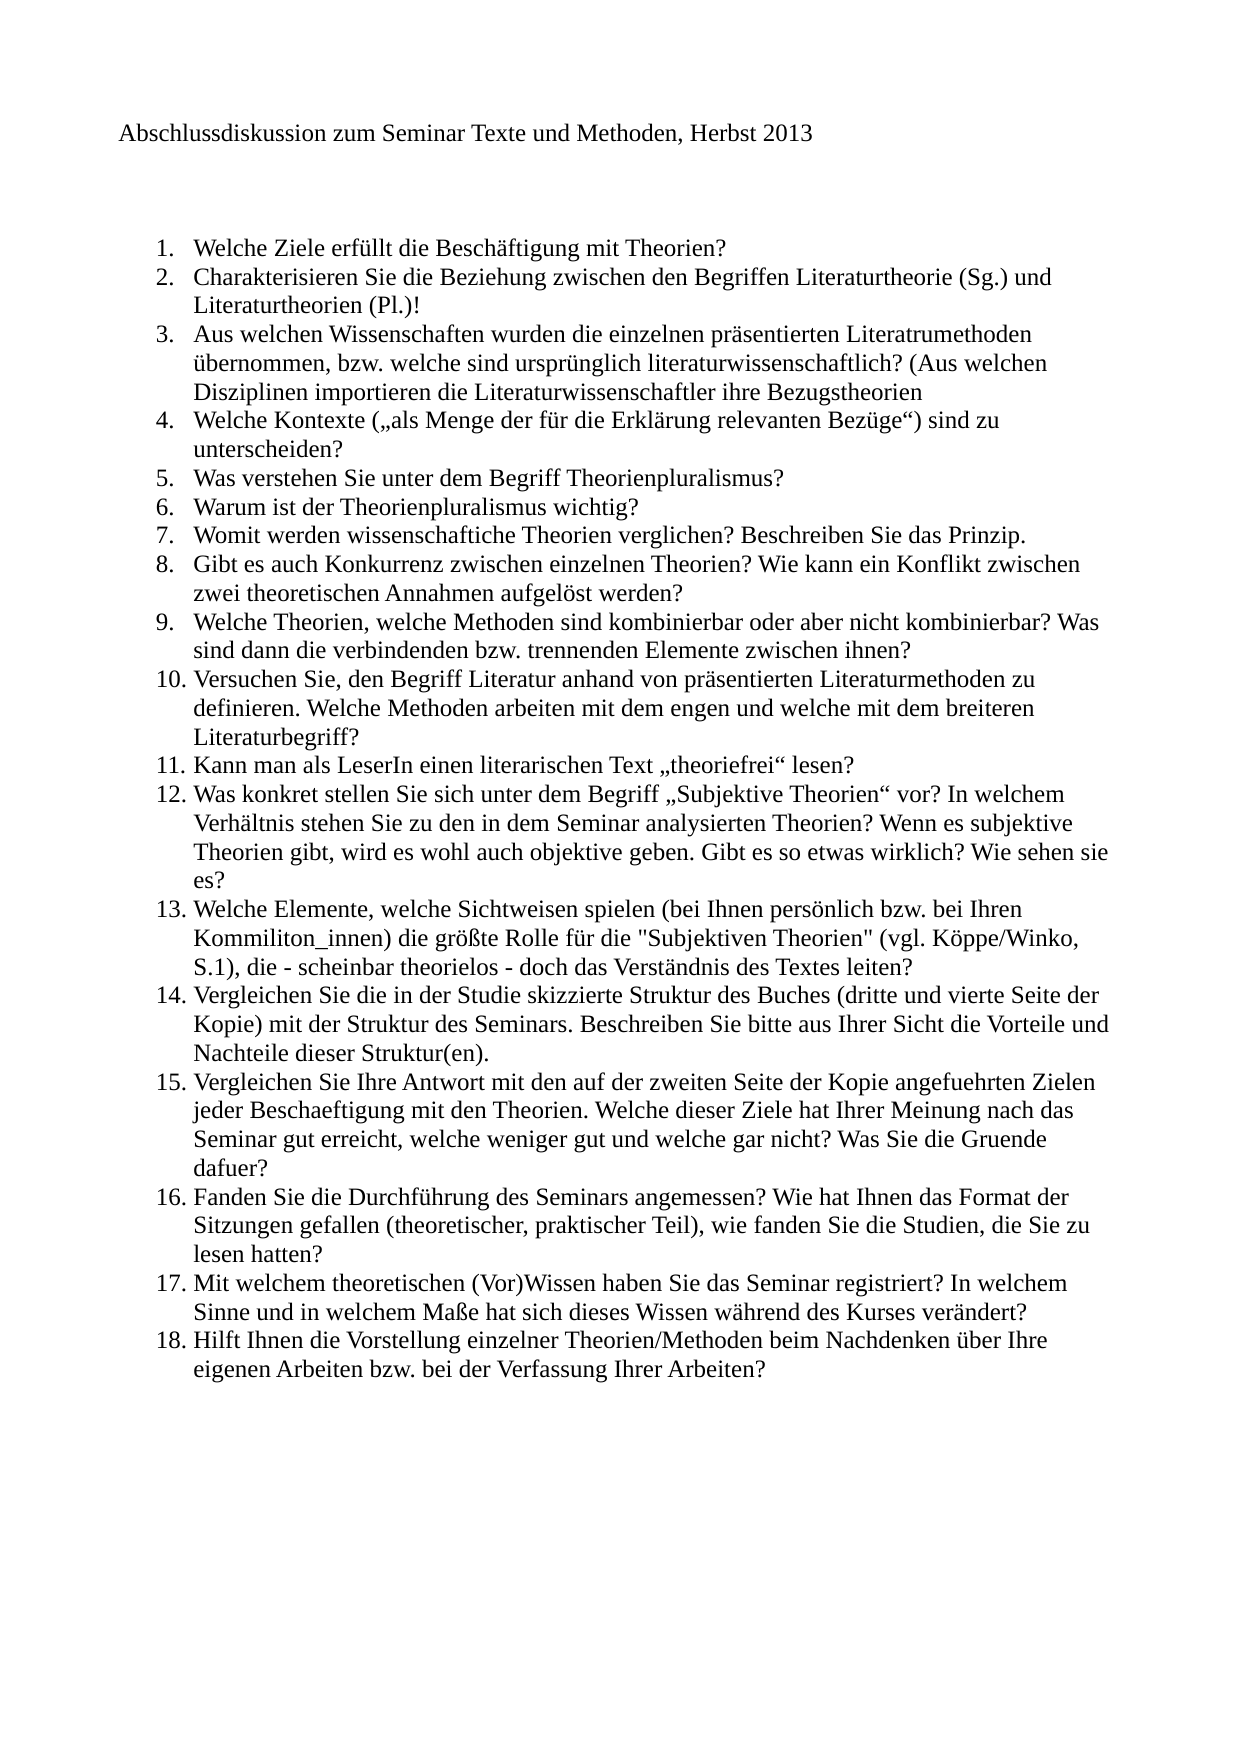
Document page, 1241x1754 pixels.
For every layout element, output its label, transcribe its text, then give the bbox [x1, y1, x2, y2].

list Mit welchem theoretischen (Vor)Wissen haben Sie das Seminar registriert? In welchem Sinne und in welchem Maße hat sich dieses Wissen während des Kurses verändert? [156, 1268, 1122, 1326]
list Hilft Ihnen die Vorstellung einzelner Theorien/Methoden beim Nachdenken über Ihre eigenen Arbeiten bzw. bei der Verfassung Ihrer Arbeiten? [156, 1326, 1122, 1383]
list Vergleichen Sie die in der Studie skizzierte Struktur des Buches (dritte und vierte Seite der Kopie) mit der Struktur des Seminars. Beschreiben Sie bitte aus Ihrer Sicht die Vorteile und Nachteile dieser Struktur(en). [156, 981, 1122, 1067]
list Welche Ziele erfüllt die Beschäftigung mit Theorien? [156, 233, 1122, 262]
list Kann man als LeserIn einen literarischen Text „theoriefrei“ lesen? [156, 751, 1122, 779]
list Welche Kontexte („als Menge der für die Erklärung relevanten Bezüge“) sind zu unterscheiden? [156, 406, 1122, 463]
list Versuchen Sie, den Begriff Literatur anhand von präsentierten Literaturmethoden zu definieren. Welche Methoden arbeiten mit dem engen und welche mit dem breiteren Literaturbegriff? [156, 664, 1122, 751]
list Charakterisieren Sie die Beziehung zwischen den Begriffen Literaturtheorie (Sg.) und Literaturtheorien (Pl.)! [156, 262, 1122, 319]
list Was verstehen Sie unter dem Begriff Theorienpluralismus? [156, 463, 1122, 492]
list Womit werden wissenschaftiche Theorien verglichen? Beschreiben Sie das Prinzip. [156, 521, 1122, 549]
list Vergleichen Sie Ihre Antwort mit den auf der zweiten Seite der Kopie angefuehrten Zielen jeder Beschaeftigung mit den Theorien. Welche dieser Ziele hat Ihrer Meinung nach das Seminar gut erreicht, welche weniger gut und welche gar nicht? Was Sie die Gruende dafuer? [156, 1067, 1122, 1182]
list Warum ist der Theorienpluralismus wichtig? [156, 492, 1122, 521]
list Welche Theorien, welche Methoden sind kombinierbar oder aber nicht kombinierbar? Was sind dann die verbindenden bzw. trennenden Elemente zwischen ihnen? [156, 607, 1122, 664]
list Fanden Sie die Durchführung des Seminars angemessen? Wie hat Ihnen das Format der Sitzungen gefallen (theoretischer, praktischer Teil), wie fanden Sie die Studien, die Sie zu lesen hatten? [156, 1182, 1122, 1268]
list Welche Elemente, welche Sichtweisen spielen (bei Ihnen persönlich bzw. bei Ihren Kommiliton_innen) die größte Rolle für die "Subjektiven Theorien" (vgl. Köppe/Winko, S.1), die - scheinbar theorielos - doch das Verständnis des Textes leiten? [156, 894, 1122, 981]
list Was konkret stellen Sie sich unter dem Begriff „Subjektive Theorien“ vor? In welchem Verhältnis stehen Sie zu den in dem Seminar analysierten Theorien? Wenn es subjektive Theorien gibt, wird es wohl auch objektive geben. Gibt es so etwas wirklich? Wie sehen sie es? [156, 779, 1122, 894]
text Abschlussdiskussion zum Seminar Texte und Methoden, Herbst 2013 [118, 118, 1122, 147]
list Aus welchen Wissenschaften wurden die einzelnen präsentierten Literatrumethoden übernommen, bzw. welche sind ursprünglich literaturwissenschaftlich? (Aus welchen Disziplinen importieren die Literaturwissenschaftler ihre Bezugstheorien [156, 319, 1122, 406]
list Gibt es auch Konkurrenz zwischen einzelnen Theorien? Wie kann ein Konflikt zwischen zwei theoretischen Annahmen aufgelöst werden? [156, 549, 1122, 607]
